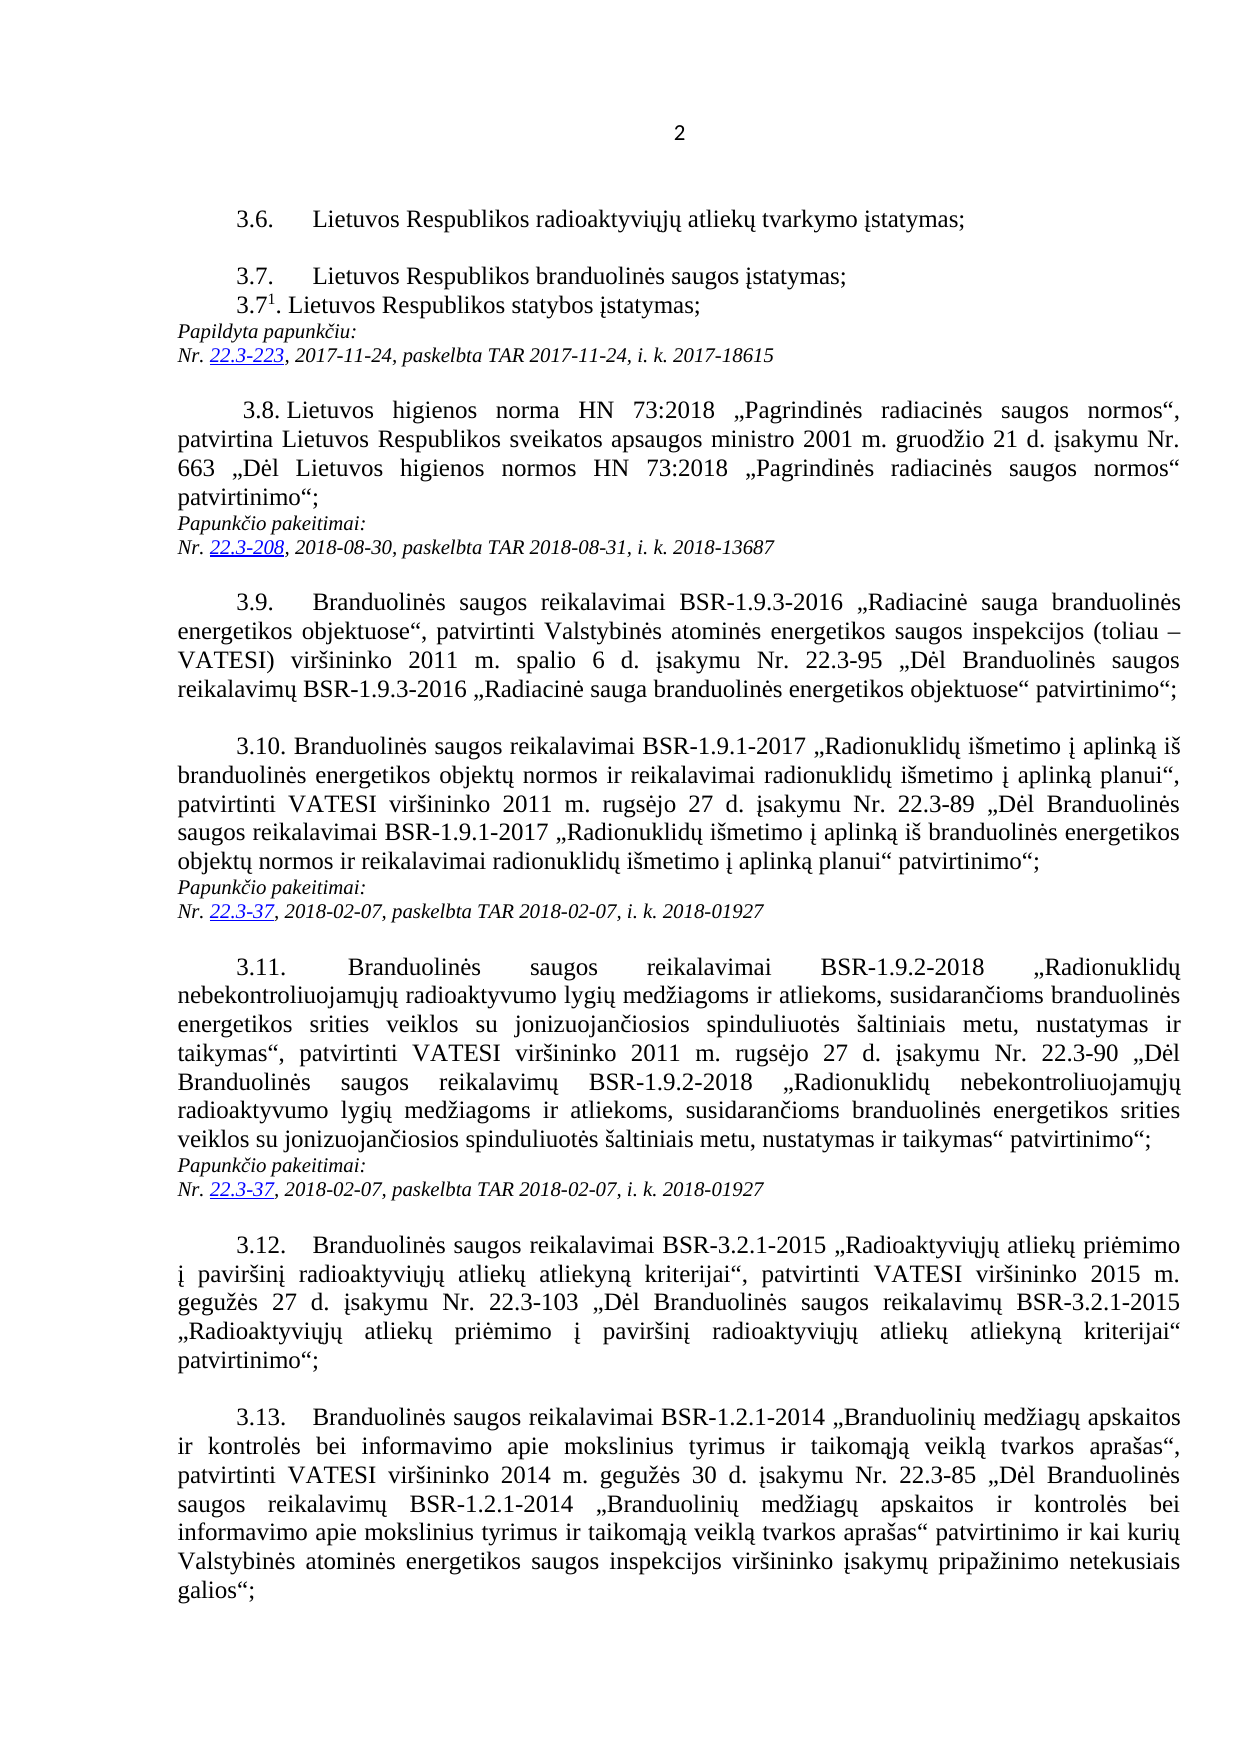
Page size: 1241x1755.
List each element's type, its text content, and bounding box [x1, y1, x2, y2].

text Nr. 22.3-223, 2017-11-24, paskelbta TAR 2017-11-24, i. k. 2017-18615 [177, 343, 1181, 367]
text 3.12. Branduolinės saugos reikalavimai BSR-3.2.1-2015 „Radioaktyviųjų atliekų priėmimo į paviršinį radioaktyviųjų atliekų atliekyną kriterijai“, patvirtinti VATESI viršininko 2015 m. gegužės 27 d. įsakymu Nr. 22.3-103 „Dėl Branduolinės saugos reikalavimų BSR-3.2.1-2015 „Radioaktyviųjų atliekų priėmimo į paviršinį radioaktyviųjų atliekų atliekyną kriterijai“ patvirtinimo“; [177, 1230, 1181, 1374]
text Papunkčio pakeitimai: [177, 511, 1181, 534]
text 3.13. Branduolinės saugos reikalavimai BSR-1.2.1-2014 „Branduolinių medžiagų apskaitos ir kontrolės bei informavimo apie mokslinius tyrimus ir taikomąją veiklą tvarkos aprašas“, patvirtinti VATESI viršininko 2014 m. gegužės 30 d. įsakymu Nr. 22.3-85 „Dėl Branduolinės saugos reikalavimų BSR-1.2.1-2014 „Branduolinių medžiagų apskaitos ir kontrolės bei informavimo apie mokslinius tyrimus ir taikomąją veiklą tvarkos aprašas“ patvirtinimo ir kai kurių Valstybinės atominės energetikos saugos inspekcijos viršininko įsakymų pripažinimo netekusiais galios“; [177, 1402, 1181, 1604]
text 3.8. Lietuvos higienos norma HN 73:2018 „Pagrindinės radiacinės saugos normos“, patvirtina Lietuvos Respublikos sveikatos apsaugos ministro 2001 m. gruodžio 21 d. įsakymu Nr. 663 „Dėl Lietuvos higienos normos HN 73:2018 „Pagrindinės radiacinės saugos normos“ patvirtinimo“; [177, 396, 1181, 511]
text Nr. 22.3-37, 2018-02-07, paskelbta TAR 2018-02-07, i. k. 2018-01927 [177, 1177, 1181, 1201]
text 3.10. Branduolinės saugos reikalavimai BSR-1.9.1-2017 „Radionuklidų išmetimo į aplinką iš branduolinės energetikos objektų normos ir reikalavimai radionuklidų išmetimo į aplinką planui“, patvirtinti VATESI viršininko 2011 m. rugsėjo 27 d. įsakymu Nr. 22.3-89 „Dėl Branduolinės saugos reikalavimai BSR-1.9.1-2017 „Radionuklidų išmetimo į aplinką iš branduolinės energetikos objektų normos ir reikalavimai radionuklidų išmetimo į aplinką planui“ patvirtinimo“; [177, 731, 1181, 875]
text 3.71. Lietuvos Respublikos statybos įstatymas; [177, 290, 1181, 319]
text 3.9. Branduolinės saugos reikalavimai BSR-1.9.3-2016 „Radiacinė sauga branduolinės energetikos objektuose“, patvirtinti Valstybinės atominės energetikos saugos inspekcijos (toliau – VATESI) viršininko 2011 m. spalio 6 d. įsakymu Nr. 22.3-95 „Dėl Branduolinės saugos reikalavimų BSR-1.9.3-2016 „Radiacinė sauga branduolinės energetikos objektuose“ patvirtinimo“; [177, 587, 1181, 702]
text Papunkčio pakeitimai: [177, 1153, 1181, 1177]
text Nr. 22.3-208, 2018-08-30, paskelbta TAR 2018-08-31, i. k. 2018-13687 [177, 534, 1181, 559]
text Nr. 22.3-37, 2018-02-07, paskelbta TAR 2018-02-07, i. k. 2018-01927 [177, 899, 1181, 923]
text Papunkčio pakeitimai: [177, 875, 1181, 899]
text 3.6. Lietuvos Respublikos radioaktyviųjų atliekų tvarkymo įstatymas; [177, 204, 1181, 232]
text 3.7. Lietuvos Respublikos branduolinės saugos įstatymas; [177, 261, 1181, 290]
text Papildyta papunkčiu: [177, 319, 1181, 343]
text 3.11. Branduolinės saugos reikalavimai BSR-1.9.2-2018 „Radionuklidų nebekontroliuojamųjų radioaktyvumo lygių medžiagoms ir atliekoms, susidarančioms branduolinės energetikos srities veiklos su jonizuojančiosios spinduliuotės šaltiniais metu, nustatymas ir taikymas“, patvirtinti VATESI viršininko 2011 m. rugsėjo 27 d. įsakymu Nr. 22.3-90 „Dėl Branduolinės saugos reikalavimų BSR-1.9.2-2018 „Radionuklidų nebekontroliuojamųjų radioaktyvumo lygių medžiagoms ir atliekoms, susidarančioms branduolinės energetikos srities veiklos su jonizuojančiosios spinduliuotės šaltiniais metu, nustatymas ir taikymas“ patvirtinimo“; [177, 952, 1181, 1153]
